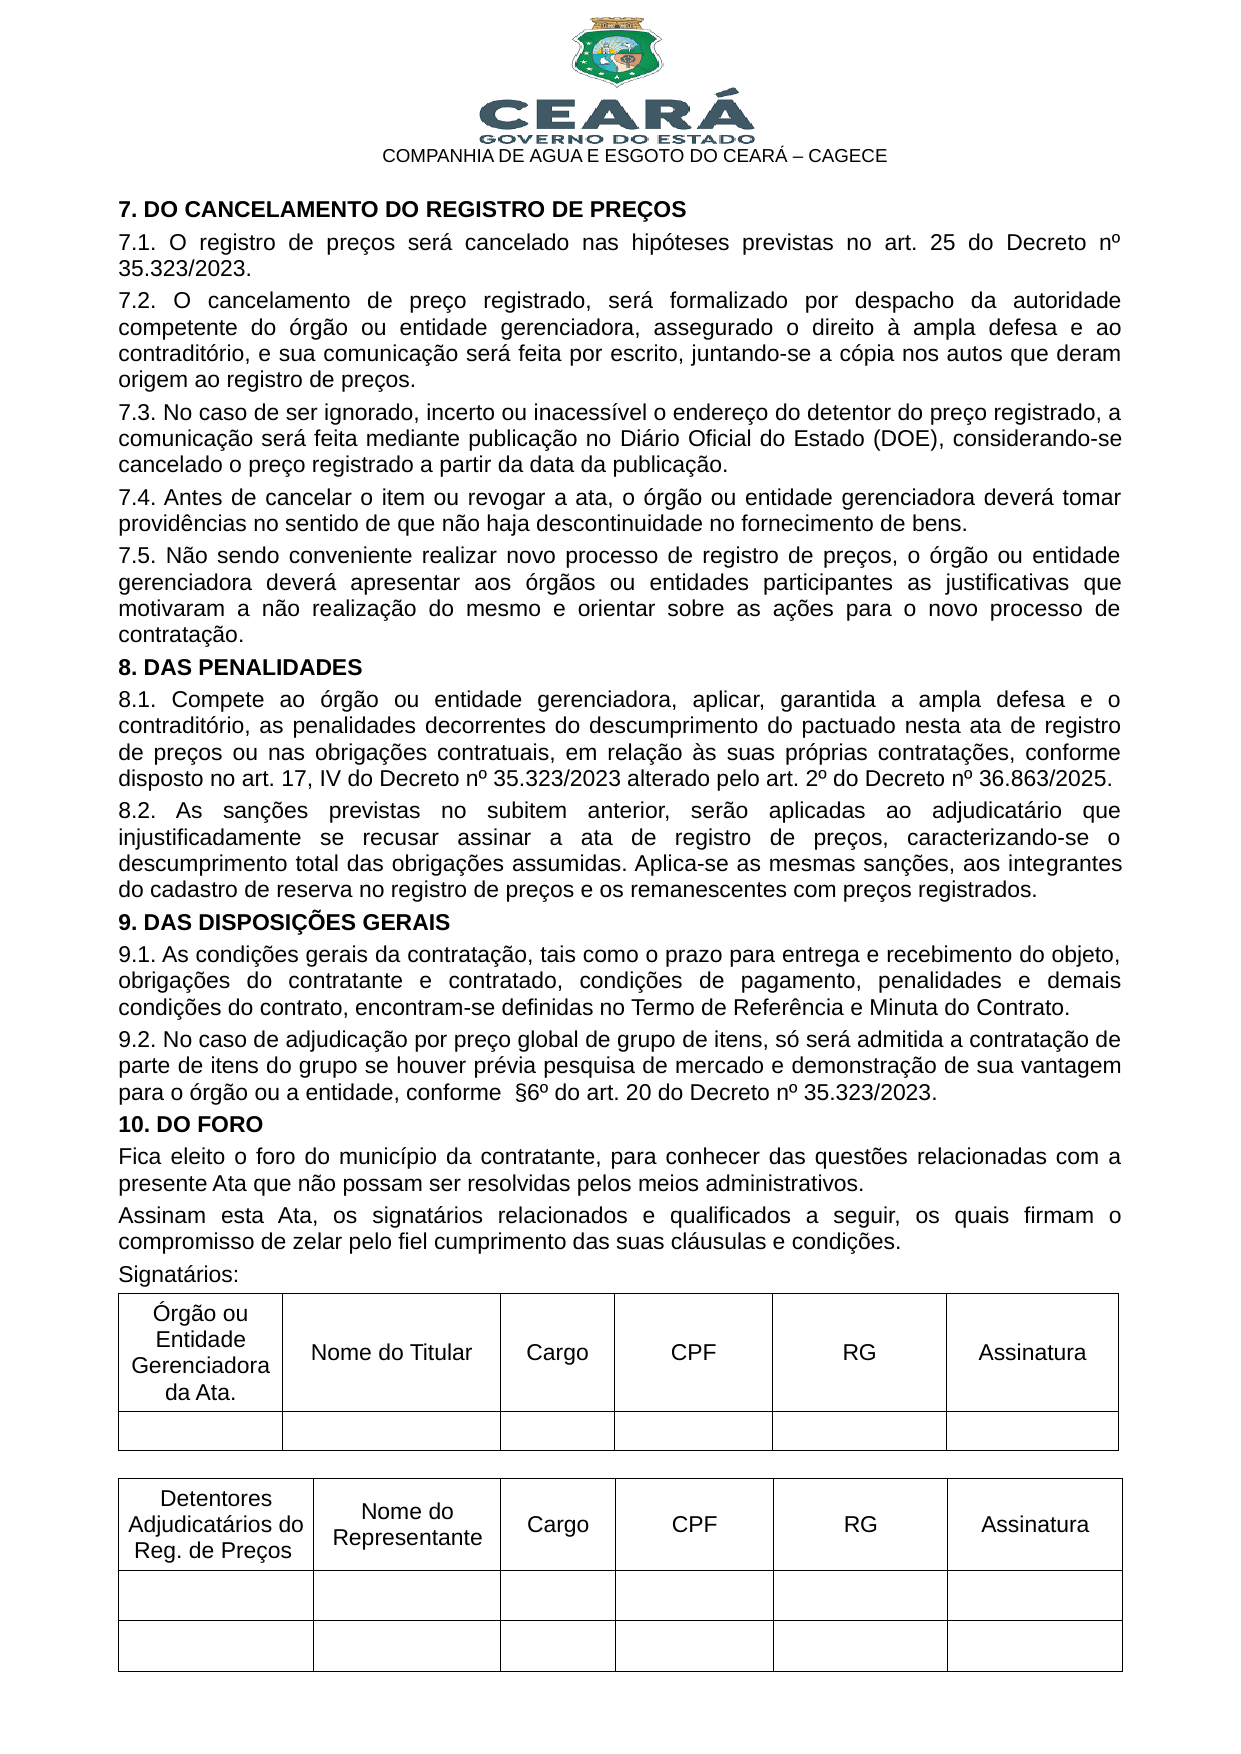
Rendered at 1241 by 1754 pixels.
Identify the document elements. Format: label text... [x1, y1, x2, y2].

table_cell [773, 1412, 946, 1450]
text 7.2. O cancelamento de preço registrado, será formalizado por despacho da autoridade competente do órgão ou entidade gerenciadora, assegurado o direito à ampla defesa e ao contraditório, e sua comunicação será feita por escrito, juntando-se a cópia nos autos que deram origem ao registro de preços. [118, 287, 1122, 393]
table_cell [501, 1571, 615, 1620]
table_cell [947, 1412, 1118, 1450]
table_header Cargo [501, 1479, 615, 1570]
table_header Assinatura [947, 1294, 1118, 1411]
text 7.3. No caso de ser ignorado, incerto ou inacessível o endereço do detentor do preço registrado, a comunicação será feita mediante publicação no Diário Oficial do Estado (DOE), considerando-se cancelado o preço registrado a partir da data da publicação. [118, 399, 1122, 478]
table_cell [119, 1571, 313, 1620]
table_header Detentores Adjudicatários do Reg. de Preços [119, 1479, 313, 1570]
table_header Nome do Titular [283, 1294, 500, 1411]
table_cell [774, 1621, 947, 1671]
table_header Nome do Representante [314, 1479, 500, 1570]
table_cell [615, 1412, 772, 1450]
table_header CPF [615, 1294, 772, 1411]
table_cell [501, 1621, 615, 1671]
text 7.4. Antes de cancelar o item ou revogar a ata, o órgão ou entidade gerenciadora deverá tomar providências no sentido de que não haja descontinuidade no fornecimento de bens. [118, 484, 1122, 536]
table_header Cargo [501, 1294, 614, 1411]
table_header RG [773, 1294, 946, 1411]
text Assinam esta Ata, os signatários relacionados e qualificados a seguir, os quais firmam o compromisso de zelar pelo fiel cumprimento das suas cláusulas e condições. [118, 1202, 1122, 1254]
table_cell [283, 1412, 500, 1450]
table_cell [774, 1571, 947, 1620]
table_cell [119, 1621, 313, 1671]
text Fica eleito o foro do município da contratante, para conhecer das questões relacionadas com a presente Ata que não possam ser resolvidas pelos meios administrativos. [118, 1143, 1122, 1196]
table_cell [501, 1412, 614, 1450]
table_cell [616, 1571, 773, 1620]
text 7.1. O registro de preços será cancelado nas hipóteses previstas no art. 25 do Decreto nº 35.323/2023. [118, 229, 1122, 281]
text 10. DO FORO [118, 1111, 1122, 1137]
text 9.1. As condições gerais da contratação, tais como o prazo para entrega e recebimento do objeto, obrigações do contratante e contratado, condições de pagamento, penalidades e demais condições do contrato, encontram-se definidas no Termo de Referência e Minuta do Contrato. [118, 941, 1122, 1020]
text 8. DAS PENALIDADES [118, 654, 1122, 680]
table_header CPF [616, 1479, 773, 1570]
table_cell [948, 1621, 1122, 1671]
table_cell [314, 1571, 500, 1620]
table_cell [314, 1621, 500, 1671]
picture [453, 12, 782, 148]
table_header RG [774, 1479, 947, 1570]
table_header Assinatura [948, 1479, 1122, 1570]
table_header Órgão ou Entidade Gerenciadora da Ata. [119, 1294, 282, 1411]
table_cell [119, 1412, 282, 1450]
text 9.2. No caso de adjudicação por preço global de grupo de itens, só será admitida a contratação de parte de itens do grupo se houver prévia pesquisa de mercado e demonstração de sua vantagem para o órgão ou a entidade, conforme §6º do art. 20 do Decreto nº 35.323/2023. [118, 1026, 1122, 1105]
table_cell [616, 1621, 773, 1671]
text 8.1. Compete ao órgão ou entidade gerenciadora, aplicar, garantida a ampla defesa e o contraditório, as penalidades decorrentes do descumprimento do pactuado nesta ata de registro de preços ou nas obrigações contratuais, em relação às suas próprias contratações, conforme disposto no art. 17, IV do Decreto nº 35.323/2023 alterado pelo art. 2º do Decreto nº 36.863/2025. [118, 686, 1122, 791]
text Signatários: [118, 1261, 1122, 1287]
text 9. DAS DISPOSIÇÕES GERAIS [118, 909, 1122, 935]
text 7. DO CANCELAMENTO DO REGISTRO DE PREÇOS [118, 196, 1122, 223]
text 7.5. Não sendo conveniente realizar novo processo de registro de preços, o órgão ou entidade gerenciadora deverá apresentar aos órgãos ou entidades participantes as justificativas que motivaram a não realização do mesmo e orientar sobre as ações para o novo processo de contratação. [118, 542, 1122, 648]
text 8.2. As sanções previstas no subitem anterior, serão aplicadas ao adjudicatário que injustificadamente se recusar assinar a ata de registro de preços, caracterizando-se o descumprimento total das obrigações assumidas. Aplica-se as mesmas sanções, aos integrantes do cadastro de reserva no registro de preços e os remanescentes com preços registrados. [118, 797, 1122, 903]
table_cell [948, 1571, 1122, 1620]
